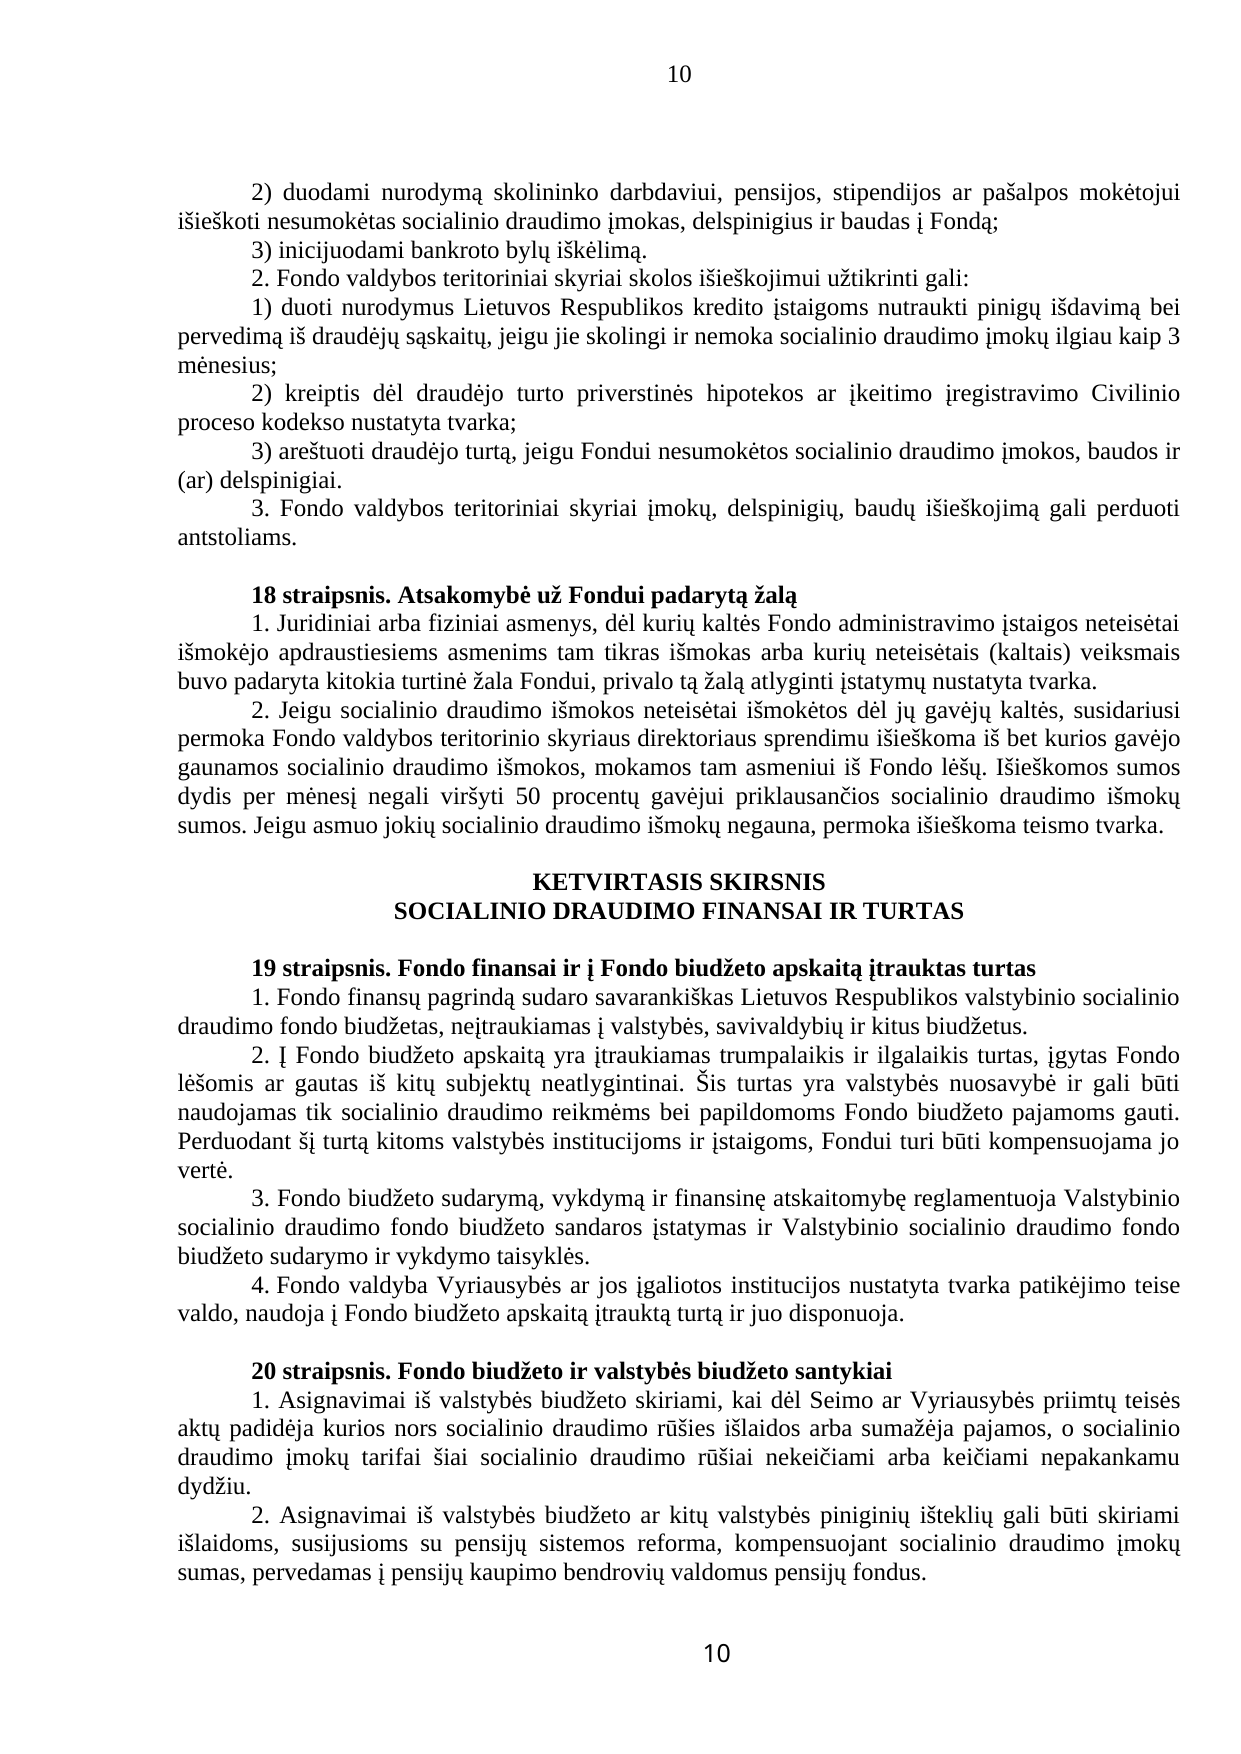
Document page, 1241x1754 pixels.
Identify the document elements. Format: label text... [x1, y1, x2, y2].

text 1. Asignavimai iš valstybės biudžeto skiriami, kai dėl Seimo ar Vyriausybės priimtų teisės aktų padidėja kurios nors socialinio draudimo rūšies išlaidos arba sumažėja pajamos, o socialinio draudimo įmokų tarifai šiai socialinio draudimo rūšiai nekeičiami arba keičiami nepakankamu dydžiu. [177, 1385, 1181, 1500]
text 3. Fondo valdybos teritoriniai skyriai įmokų, delspinigių, baudų išieškojimą gali perduoti antstoliams. [177, 493, 1181, 551]
text 2. Jeigu socialinio draudimo išmokos neteisėtai išmokėtos dėl jų gavėjų kaltės, susidariusi permoka Fondo valdybos teritorinio skyriaus direktoriaus sprendimu išieškoma iš bet kurios gavėjo gaunamos socialinio draudimo išmokos, mokamos tam asmeniui iš Fondo lėšų. Išieškomos sumos dydis per mėnesį negali viršyti 50 procentų gavėjui priklausančios socialinio draudimo išmokų sumos. Jeigu asmuo jokių socialinio draudimo išmokų negauna, permoka išieškoma teismo tvarka. [177, 695, 1181, 838]
text 1) duoti nurodymus Lietuvos Respublikos kredito įstaigoms nutraukti pinigų išdavimą bei pervedimą iš draudėjų sąskaitų, jeigu jie skolingi ir nemoka socialinio draudimo įmokų ilgiau kaip 3 mėnesius; [177, 292, 1181, 378]
text 3) inicijuodami bankroto bylų iškėlimą. [177, 235, 1181, 263]
text 2) kreiptis dėl draudėjo turto priverstinės hipotekos ar įkeitimo įregistravimo Civilinio proceso kodekso nustatyta tvarka; [177, 378, 1181, 436]
text 4. Fondo valdyba Vyriausybės ar jos įgaliotos institucijos nustatyta tvarka patikėjimo teise valdo, naudoja į Fondo biudžeto apskaitą įtrauktą turtą ir juo disponuoja. [177, 1270, 1181, 1327]
text 3) areštuoti draudėjo turtą, jeigu Fondui nesumokėtos socialinio draudimo įmokos, baudos ir (ar) delspinigiai. [177, 436, 1181, 493]
text 1. Juridiniai arba fiziniai asmenys, dėl kurių kaltės Fondo administravimo įstaigos neteisėtai išmokėjo apdraustiesiems asmenims tam tikras išmokas arba kurių neteisėtais (kaltais) veiksmais buvo padaryta kitokia turtinė žala Fondui, privalo tą žalą atlyginti įstatymų nustatyta tvarka. [177, 608, 1181, 695]
text 1. Fondo finansų pagrindą sudaro savarankiškas Lietuvos Respublikos valstybinio socialinio draudimo fondo biudžetas, neįtraukiamas į valstybės, savivaldybių ir kitus biudžetus. [177, 982, 1181, 1040]
text 3. Fondo biudžeto sudarymą, vykdymą ir finansinę atskaitomybę reglamentuoja Valstybinio socialinio draudimo fondo biudžeto sandaros įstatymas ir Valstybinio socialinio draudimo fondo biudžeto sudarymo ir vykdymo taisyklės. [177, 1183, 1181, 1270]
text 2. Fondo valdybos teritoriniai skyriai skolos išieškojimui užtikrinti gali: [177, 263, 1181, 292]
text 19 straipsnis. Fondo finansai ir į Fondo biudžeto apskaitą įtrauktas turtas [177, 953, 1181, 982]
text 20 straipsnis. Fondo biudžeto ir valstybės biudžeto santykiai [177, 1356, 1181, 1385]
text KETVIRTASIS SKIRSNIS [177, 867, 1181, 896]
text Socialinio draudimo finansai ir turtas [177, 896, 1181, 925]
text 18 straipsnis. Atsakomybė už Fondui padarytą žalą [177, 580, 1181, 608]
text 2. Asignavimai iš valstybės biudžeto ar kitų valstybės piniginių išteklių gali būti skiriami išlaidoms, susijusioms su pensijų sistemos reforma, kompensuojant socialinio draudimo įmokų sumas, pervedamas į pensijų kaupimo bendrovių valdomus pensijų fondus. [177, 1500, 1181, 1586]
text 2. Į Fondo biudžeto apskaitą yra įtraukiamas trumpalaikis ir ilgalaikis turtas, įgytas Fondo lėšomis ar gautas iš kitų subjektų neatlygintinai. Šis turtas yra valstybės nuosavybė ir gali būti naudojamas tik socialinio draudimo reikmėms bei papildomoms Fondo biudžeto pajamoms gauti. Perduodant šį turtą kitoms valstybės institucijoms ir įstaigoms, Fondui turi būti kompensuojama jo vertė. [177, 1040, 1181, 1183]
text 2) duodami nurodymą skolininko darbdaviui, pensijos, stipendijos ar pašalpos mokėtojui išieškoti nesumokėtas socialinio draudimo įmokas, delspinigius ir baudas į Fondą; [177, 177, 1181, 235]
